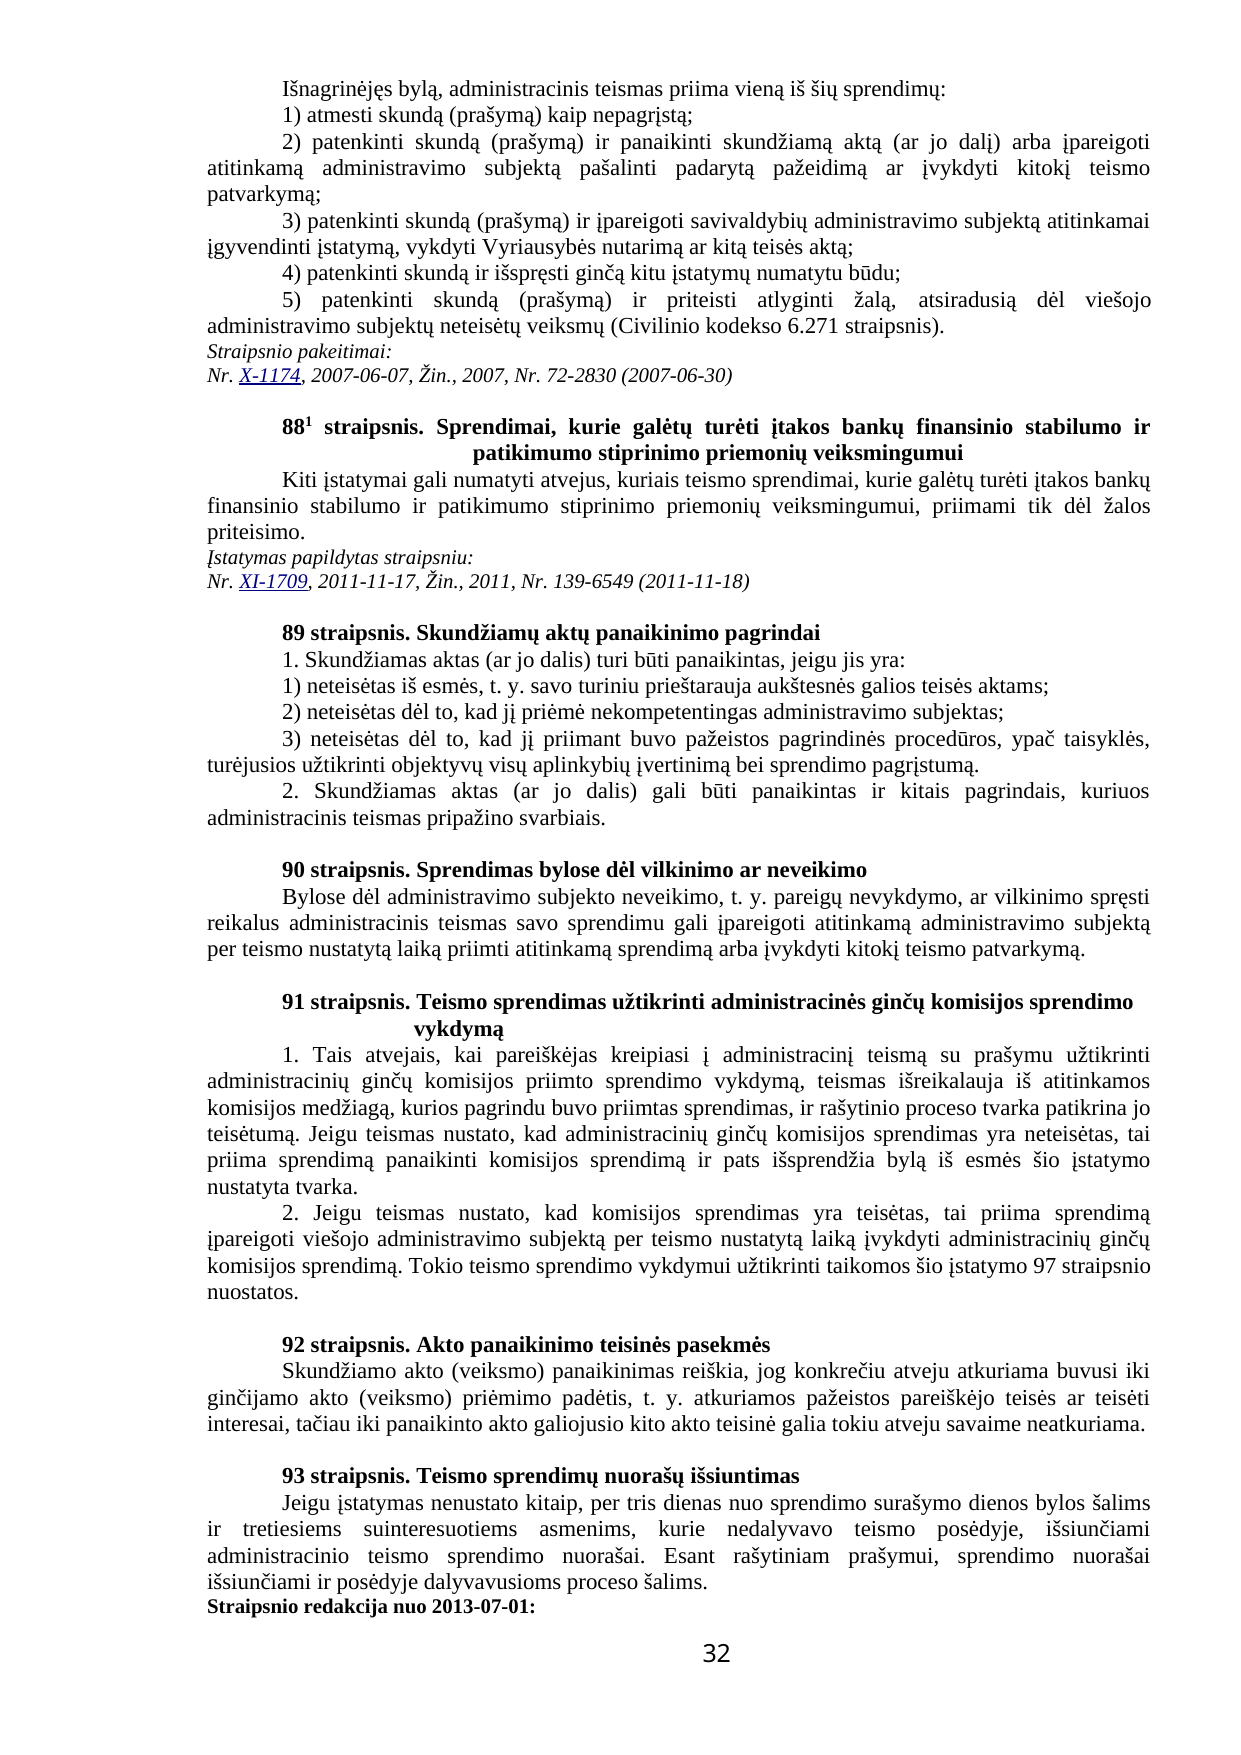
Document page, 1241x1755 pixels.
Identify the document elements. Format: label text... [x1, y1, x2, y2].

text 1. Tais atvejais, kai pareiškėjas kreipiasi į administracinį teismą su prašymu užtikrinti administracinių ginčų komisijos priimto sprendimo vykdymą, teismas išreikalauja iš atitinkamos komisijos medžiagą, kurios pagrindu buvo priimtas sprendimas, ir rašytinio proceso tvarka patikrina jo teisėtumą. Jeigu teismas nustato, kad administracinių ginčų komisijos sprendimas yra neteisėtas, tai priima sprendimą panaikinti komisijos sprendimą ir pats išsprendžia bylą iš esmės šio įstatymo nustatyta tvarka. [207, 1041, 1152, 1199]
text 881 straipsnis. Sprendimai, kurie galėtų turėti įtakos bankų finansinio stabilumo ir patikimumo stiprinimo priemonių veiksmingumui [282, 413, 1152, 466]
text 1) atmesti skundą (prašymą) kaip nepagrįstą; [207, 101, 1152, 128]
text 5) patenkinti skundą (prašymą) ir priteisti atlyginti žalą, atsiradusią dėl viešojo administravimo subjektų neteisėtų veiksmų (Civilinio kodekso 6.271 straipsnis). [207, 286, 1152, 338]
text 2) patenkinti skundą (prašymą) ir panaikinti skundžiamą aktą (ar jo dalį) arba įpareigoti atitinkamą administravimo subjektą pašalinti padarytą pažeidimą ar įvykdyti kitokį teismo patvarkymą; [207, 128, 1152, 207]
text 90 straipsnis. Sprendimas bylose dėl vilkinimo ar neveikimo [207, 856, 1152, 883]
text 1. Skundžiamas aktas (ar jo dalis) turi būti panaikintas, jeigu jis yra: [207, 646, 1152, 672]
text Nr. X-1174, 2007-06-07, Žin., 2007, Nr. 72-2830 (2007-06-30) [207, 363, 1152, 387]
text vykdymą [413, 1014, 1152, 1041]
text 2. Skundžiamas aktas (ar jo dalis) gali būti panaikintas ir kitais pagrindais, kuriuos administracinis teismas pripažino svarbiais. [207, 777, 1152, 830]
text 2. Jeigu teismas nustato, kad komisijos sprendimas yra teisėtas, tai priima sprendimą įpareigoti viešojo administravimo subjektą per teismo nustatytą laiką įvykdyti administracinių ginčų komisijos sprendimą. Tokio teismo sprendimo vykdymui užtikrinti taikomos šio įstatymo 97 straipsnio nuostatos. [207, 1199, 1152, 1304]
text 1) neteisėtas iš esmės, t. y. savo turiniu prieštarauja aukštesnės galios teisės aktams; [207, 672, 1152, 698]
text Įstatymas papildytas straipsniu: [207, 545, 1152, 569]
text 93 straipsnis. Teismo sprendimų nuorašų išsiuntimas [207, 1463, 1152, 1489]
text 4) patenkinti skundą ir išspręsti ginčą kitu įstatymų numatytu būdu; [207, 259, 1152, 286]
text Bylose dėl administravimo subjekto neveikimo, t. y. pareigų nevykdymo, ar vilkinimo spręsti reikalus administracinis teismas savo sprendimu gali įpareigoti atitinkamą administravimo subjektą per teismo nustatytą laiką priimti atitinkamą sprendimą arba įvykdyti kitokį teismo patvarkymą. [207, 883, 1152, 962]
text Skundžiamo akto (veiksmo) panaikinimas reiškia, jog konkrečiu atveju atkuriama buvusi iki ginčijamo akto (veiksmo) priėmimo padėtis, t. y. atkuriamos pažeistos pareiškėjo teisės ar teisėti interesai, tačiau iki panaikinto akto galiojusio kito akto teisinė galia tokiu atveju savaime neatkuriama. [207, 1357, 1152, 1436]
text 91 straipsnis. Teismo sprendimas užtikrinti administracinės ginčų komisijos sprendimo [282, 988, 1152, 1014]
text 3) neteisėtas dėl to, kad jį priimant buvo pažeistos pagrindinės procedūros, ypač taisyklės, turėjusios užtikrinti objektyvų visų aplinkybių įvertinimą bei sprendimo pagrįstumą. [207, 725, 1152, 777]
text Jeigu įstatymas nenustato kitaip, per tris dienas nuo sprendimo surašymo dienos bylos šalims ir tretiesiems suinteresuotiems asmenims, kurie nedalyvavo teismo posėdyje, išsiunčiami administracinio teismo sprendimo nuorašai. Esant rašytiniam prašymui, sprendimo nuorašai išsiunčiami ir posėdyje dalyvavusioms proceso šalims. [207, 1489, 1152, 1594]
text 3) patenkinti skundą (prašymą) ir įpareigoti savivaldybių administravimo subjektą atitinkamai įgyvendinti įstatymą, vykdyti Vyriausybės nutarimą ar kitą teisės aktą; [207, 207, 1152, 259]
text Išnagrinėjęs bylą, administracinis teismas priima vieną iš šių sprendimų: [207, 75, 1152, 101]
text 2) neteisėtas dėl to, kad jį priėmė nekompetentingas administravimo subjektas; [207, 698, 1152, 725]
text Kiti įstatymai gali numatyti atvejus, kuriais teismo sprendimai, kurie galėtų turėti įtakos bankų finansinio stabilumo ir patikimumo stiprinimo priemonių veiksmingumui, priimami tik dėl žalos priteisimo. [207, 466, 1152, 545]
text Straipsnio pakeitimai: [207, 338, 1152, 363]
text 92 straipsnis. Akto panaikinimo teisinės pasekmės [207, 1331, 1152, 1357]
text Nr. XI-1709, 2011-11-17, Žin., 2011, Nr. 139-6549 (2011-11-18) [207, 569, 1152, 593]
text Straipsnio redakcija nuo 2013-07-01: [207, 1594, 1152, 1618]
text 89 straipsnis. Skundžiamų aktų panaikinimo pagrindai [207, 619, 1152, 646]
